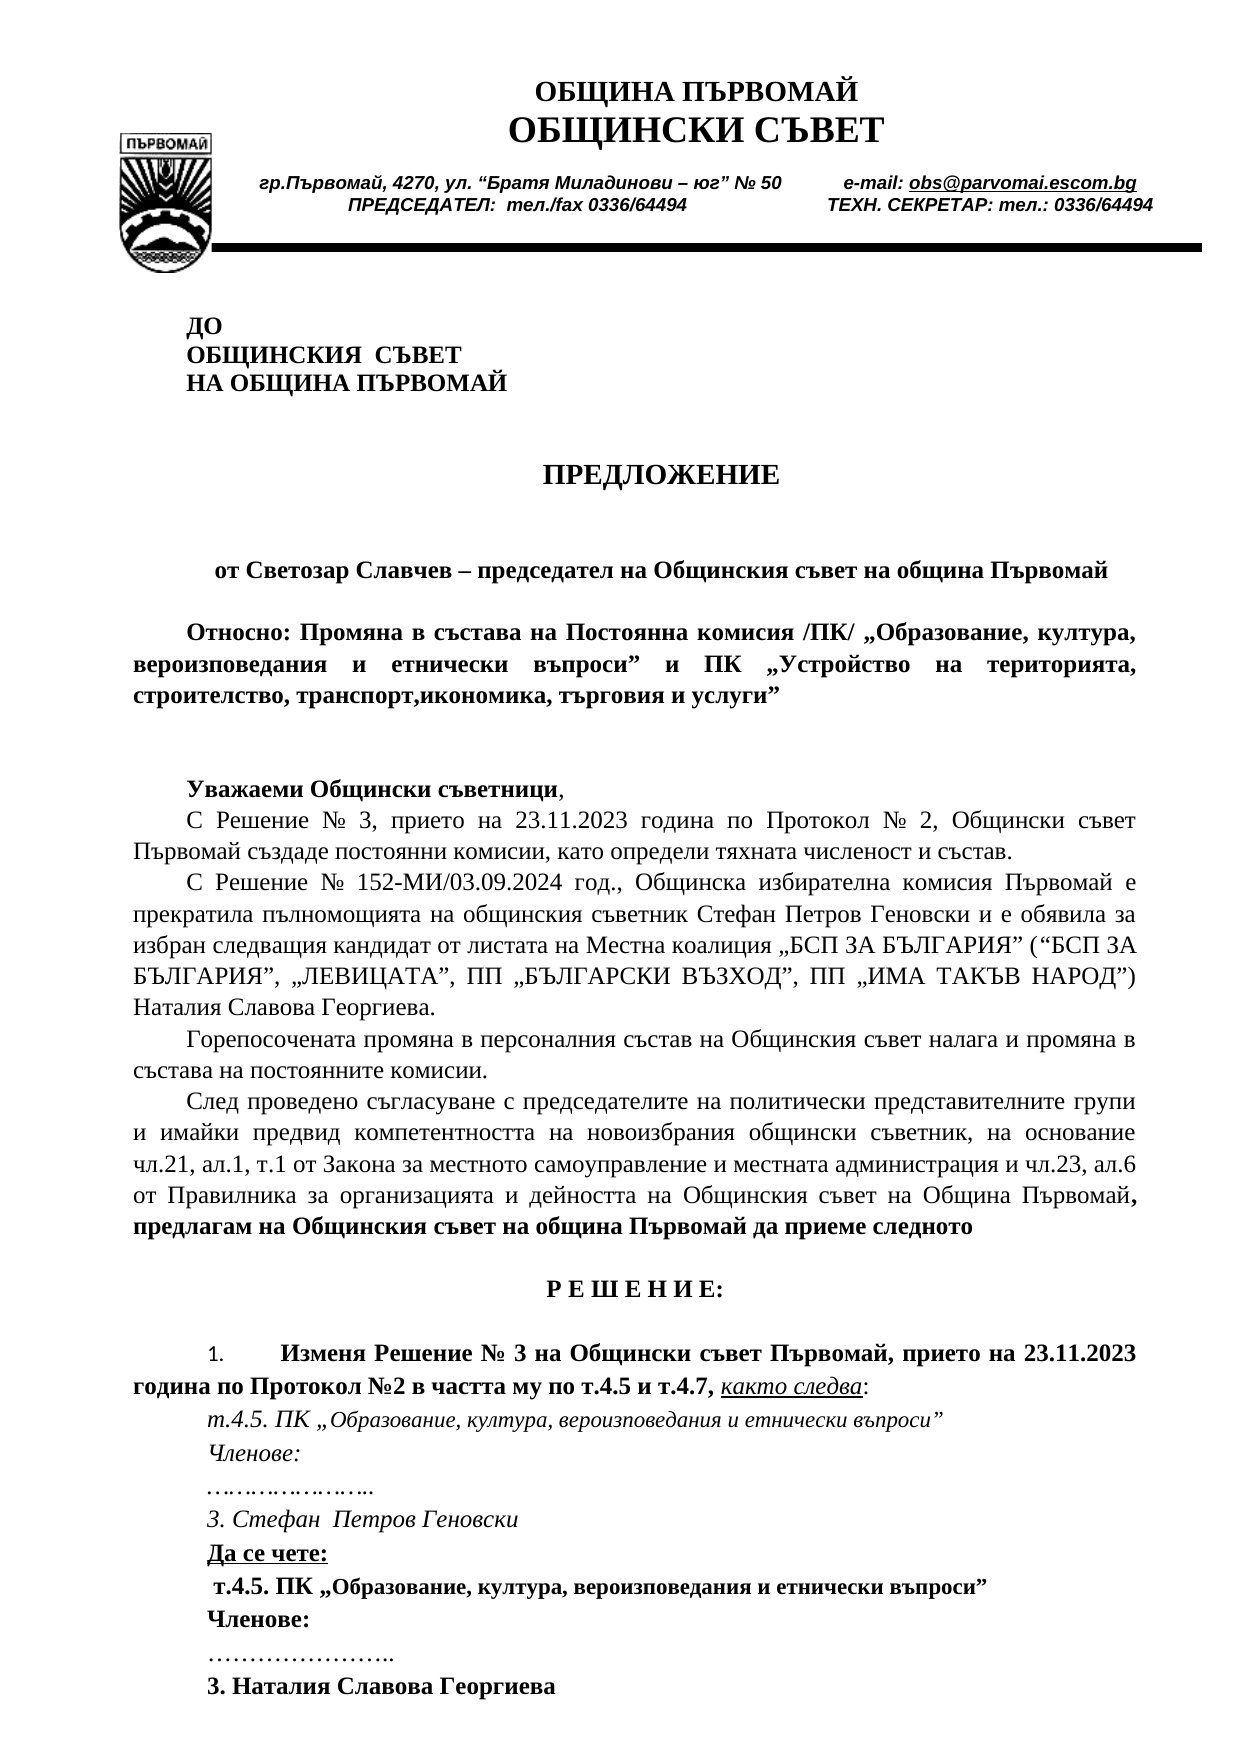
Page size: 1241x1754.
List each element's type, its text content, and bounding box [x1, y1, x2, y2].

text Относно: Промяна в състава на Постоянна комисия /ПК/ „Образование, култура, вероизповедания и етнически въпроси” и ПК „Устройство на територията, строителство, транспорт,икономика, търговия и услуги” [133, 616, 1137, 709]
text ДО [133, 311, 1137, 340]
text Членове: [133, 1434, 1137, 1468]
text ………………….. [133, 1468, 1137, 1501]
text ………………….. [133, 1634, 1137, 1668]
text 3. Стефан Петров Геновски [133, 1501, 1137, 1534]
text НА ОБЩИНА ПЪРВОМАЙ [133, 368, 1137, 397]
text Членове: [133, 1601, 1137, 1634]
text С Решение № 3, прието на 23.11.2023 година по Протокол № 2, Общински съвет Първомай създаде постоянни комисии, като определи тяхната численост и състав. [133, 803, 1137, 866]
text т.4.5. ПК „Образование, култура, вероизповедания и етнически въпроси” [133, 1568, 1137, 1601]
list Изменя Решение № 3 на Общински съвет Първомай, прието на 23.11.2023 година по Протокол №2 в частта му по т.4.5 и т.4.7, както следва: [133, 1334, 1137, 1401]
text ПРЕДЛОЖЕНИЕ [133, 459, 1137, 491]
text 3. Наталия Славова Георгиева [133, 1668, 1137, 1701]
text ОБЩИНСКИЯ СЪВЕТ [133, 340, 1137, 368]
text Горепосочената промяна в персоналния състав на Общинския съвет налага и промяна в състава на постоянните комисии. [133, 1022, 1137, 1084]
text Да се чете: [133, 1534, 1137, 1568]
text т.4.5. ПК „Образование, култура, вероизповедания и етнически въпроси” [133, 1401, 1137, 1434]
text След проведено съгласуване с председателите на политически представителните групи и имайки предвид компетентността на новоизбрания общински съветник, на основание чл.21, ал.1, т.1 от Закона за местното самоуправление и местната администрация и чл.23, ал.6 от Правилника за организацията и дейността на Общинския съвет на Община Първомай, предлагам на Общинския съвет на община Първомай да приеме следното [133, 1084, 1137, 1241]
text Уважаеми Общински съветници, [133, 772, 1137, 803]
text С Решение № 152-МИ/03.09.2024 год., Общинска избирателна комисия Първомай е прекратила пълномощията на общинския съветник Стефан Петров Геновски и е обявила за избран следващия кандидат от листата на Местна коалиция „БСП ЗА БЪЛГАРИЯ” (“БСП ЗА БЪЛГАРИЯ”, „ЛЕВИЦАТА”, ПП „БЪЛГАРСКИ ВЪЗХОД”, ПП „ИМА ТАКЪВ НАРОД”) Наталия Славова Георгиева. [133, 866, 1137, 1022]
text Р Е Ш Е Н И Е: [133, 1272, 1137, 1303]
text от Светозар Славчев – председател на Общинския съвет на община Първомай [133, 553, 1137, 584]
